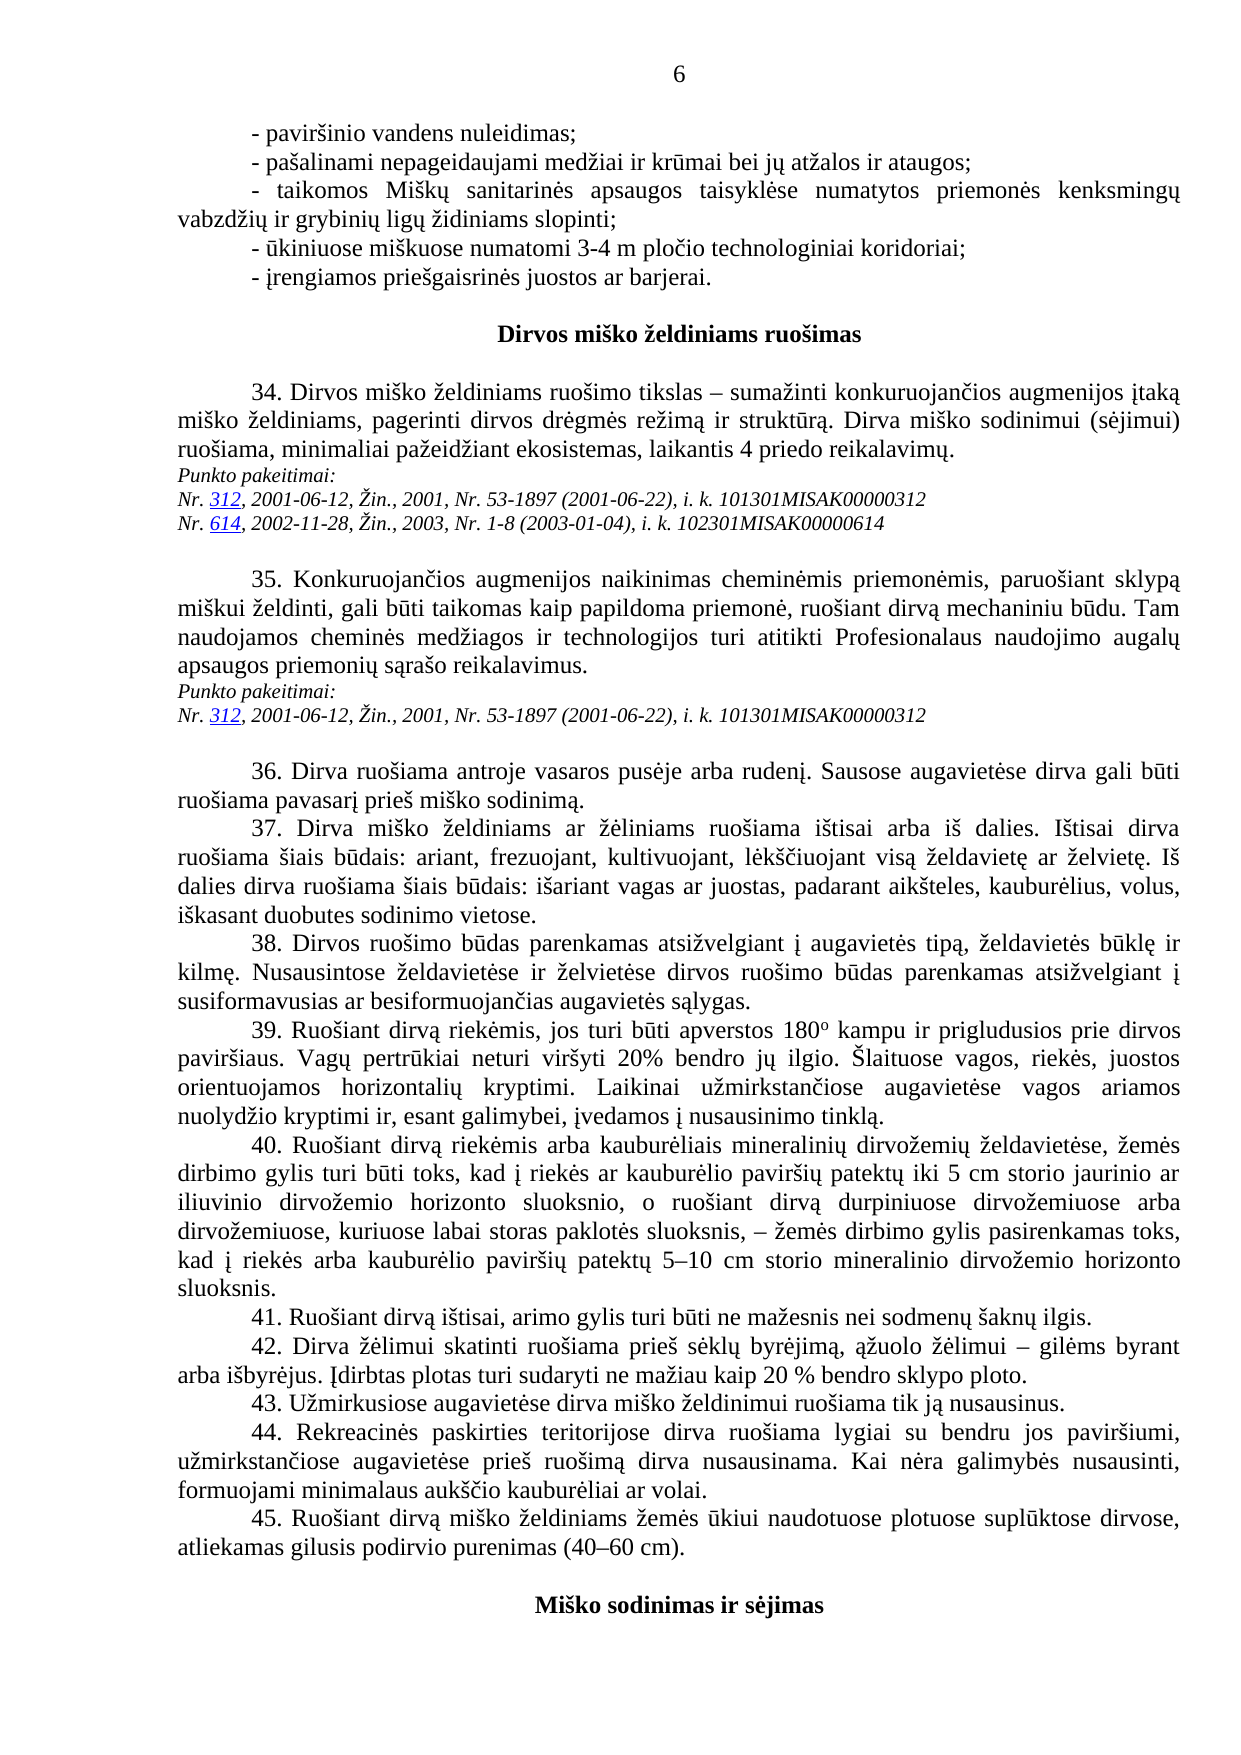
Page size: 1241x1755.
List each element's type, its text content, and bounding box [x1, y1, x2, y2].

text Punkto pakeitimai: [177, 463, 1181, 487]
text Nr. 312, 2001-06-12, Žin., 2001, Nr. 53-1897 (2001-06-22), i. k. 101301MISAK00000312 [177, 487, 1181, 511]
text 34. Dirvos miško želdiniams ruošimo tikslas – sumažinti konkuruojančios augmenijos įtaką miško želdiniams, pagerinti dirvos drėgmės režimą ir struktūrą. Dirva miško sodinimui (sėjimui) ruošiama, minimaliai pažeidžiant ekosistemas, laikantis 4 priedo reikalavimų. [177, 377, 1181, 463]
text 44. Rekreacinės paskirties teritorijose dirva ruošiama lygiai su bendru jos paviršiumi, užmirkstančiose augavietėse prieš ruošimą dirva nusausinama. Kai nėra galimybės nusausinti, formuojami minimalaus aukščio kauburėliai ar volai. [177, 1417, 1181, 1503]
text - ūkiniuose miškuose numatomi 3-4 m pločio technologiniai koridoriai; [177, 233, 1181, 262]
text Punkto pakeitimai: [177, 679, 1181, 703]
text - įrengiamos priešgaisrinės juostos ar barjerai. [177, 262, 1181, 291]
text - taikomos Miškų sanitarinės apsaugos taisyklėse numatytos priemonės kenksmingų vabzdžių ir grybinių ligų židiniams slopinti; [177, 176, 1181, 233]
text Nr. 614, 2002-11-28, Žin., 2003, Nr. 1-8 (2003-01-04), i. k. 102301MISAK00000614 [177, 511, 1181, 535]
text Dirvos miško želdiniams ruošimas [177, 319, 1181, 348]
text 41. Ruošiant dirvą ištisai, arimo gylis turi būti ne mažesnis nei sodmenų šaknų ilgis. [177, 1302, 1181, 1331]
text 40. Ruošiant dirvą riekėmis arba kauburėliais mineralinių dirvožemių želdavietėse, žemės dirbimo gylis turi būti toks, kad į riekės ar kauburėlio paviršių patektų iki 5 cm storio jaurinio ar iliuvinio dirvožemio horizonto sluoksnio, o ruošiant dirvą durpiniuose dirvožemiuose arba dirvožemiuose, kuriuose labai storas paklotės sluoksnis, – žemės dirbimo gylis pasirenkamas toks, kad į riekės arba kauburėlio paviršių patektų 5–10 cm storio mineralinio dirvožemio horizonto sluoksnis. [177, 1130, 1181, 1302]
text - paviršinio vandens nuleidimas; [177, 118, 1181, 147]
text - pašalinami nepageidaujami medžiai ir krūmai bei jų atžalos ir ataugos; [177, 147, 1181, 176]
text 36. Dirva ruošiama antroje vasaros pusėje arba rudenį. Sausose augavietėse dirva gali būti ruošiama pavasarį prieš miško sodinimą. [177, 756, 1181, 813]
text 39. Ruošiant dirvą riekėmis, jos turi būti apverstos 180o kampu ir prigludusios prie dirvos paviršiaus. Vagų pertrūkiai neturi viršyti 20% bendro jų ilgio. Šlaituose vagos, riekės, juostos orientuojamos horizontalių kryptimi. Laikinai užmirkstančiose augavietėse vagos ariamos nuolydžio kryptimi ir, esant galimybei, įvedamos į nusausinimo tinklą. [177, 1015, 1181, 1130]
text 38. Dirvos ruošimo būdas parenkamas atsižvelgiant į augavietės tipą, želdavietės būklę ir kilmę. Nusausintose želdavietėse ir želvietėse dirvos ruošimo būdas parenkamas atsižvelgiant į susiformavusias ar besiformuojančias augavietės sąlygas. [177, 928, 1181, 1015]
text Miško sodinimas ir sėjimas [177, 1590, 1181, 1618]
text 45. Ruošiant dirvą miško želdiniams žemės ūkiui naudotuose plotuose suplūktose dirvose, atliekamas gilusis podirvio purenimas (40–60 cm). [177, 1503, 1181, 1561]
text 43. Užmirkusiose augavietėse dirva miško želdinimui ruošiama tik ją nusausinus. [177, 1388, 1181, 1417]
text Nr. 312, 2001-06-12, Žin., 2001, Nr. 53-1897 (2001-06-22), i. k. 101301MISAK00000312 [177, 703, 1181, 727]
text 35. Konkuruojančios augmenijos naikinimas cheminėmis priemonėmis, paruošiant sklypą miškui želdinti, gali būti taikomas kaip papildoma priemonė, ruošiant dirvą mechaniniu būdu. Tam naudojamos cheminės medžiagos ir technologijos turi atitikti Profesionalaus naudojimo augalų apsaugos priemonių sąrašo reikalavimus. [177, 564, 1181, 679]
text 37. Dirva miško želdiniams ar žėliniams ruošiama ištisai arba iš dalies. Ištisai dirva ruošiama šiais būdais: ariant, frezuojant, kultivuojant, lėkščiuojant visą želdavietę ar želvietę. Iš dalies dirva ruošiama šiais būdais: išariant vagas ar juostas, padarant aikšteles, kauburėlius, volus, iškasant duobutes sodinimo vietose. [177, 813, 1181, 928]
text 42. Dirva žėlimui skatinti ruošiama prieš sėklų byrėjimą, ąžuolo žėlimui – gilėms byrant arba išbyrėjus. Įdirbtas plotas turi sudaryti ne mažiau kaip 20 % bendro sklypo ploto. [177, 1331, 1181, 1388]
